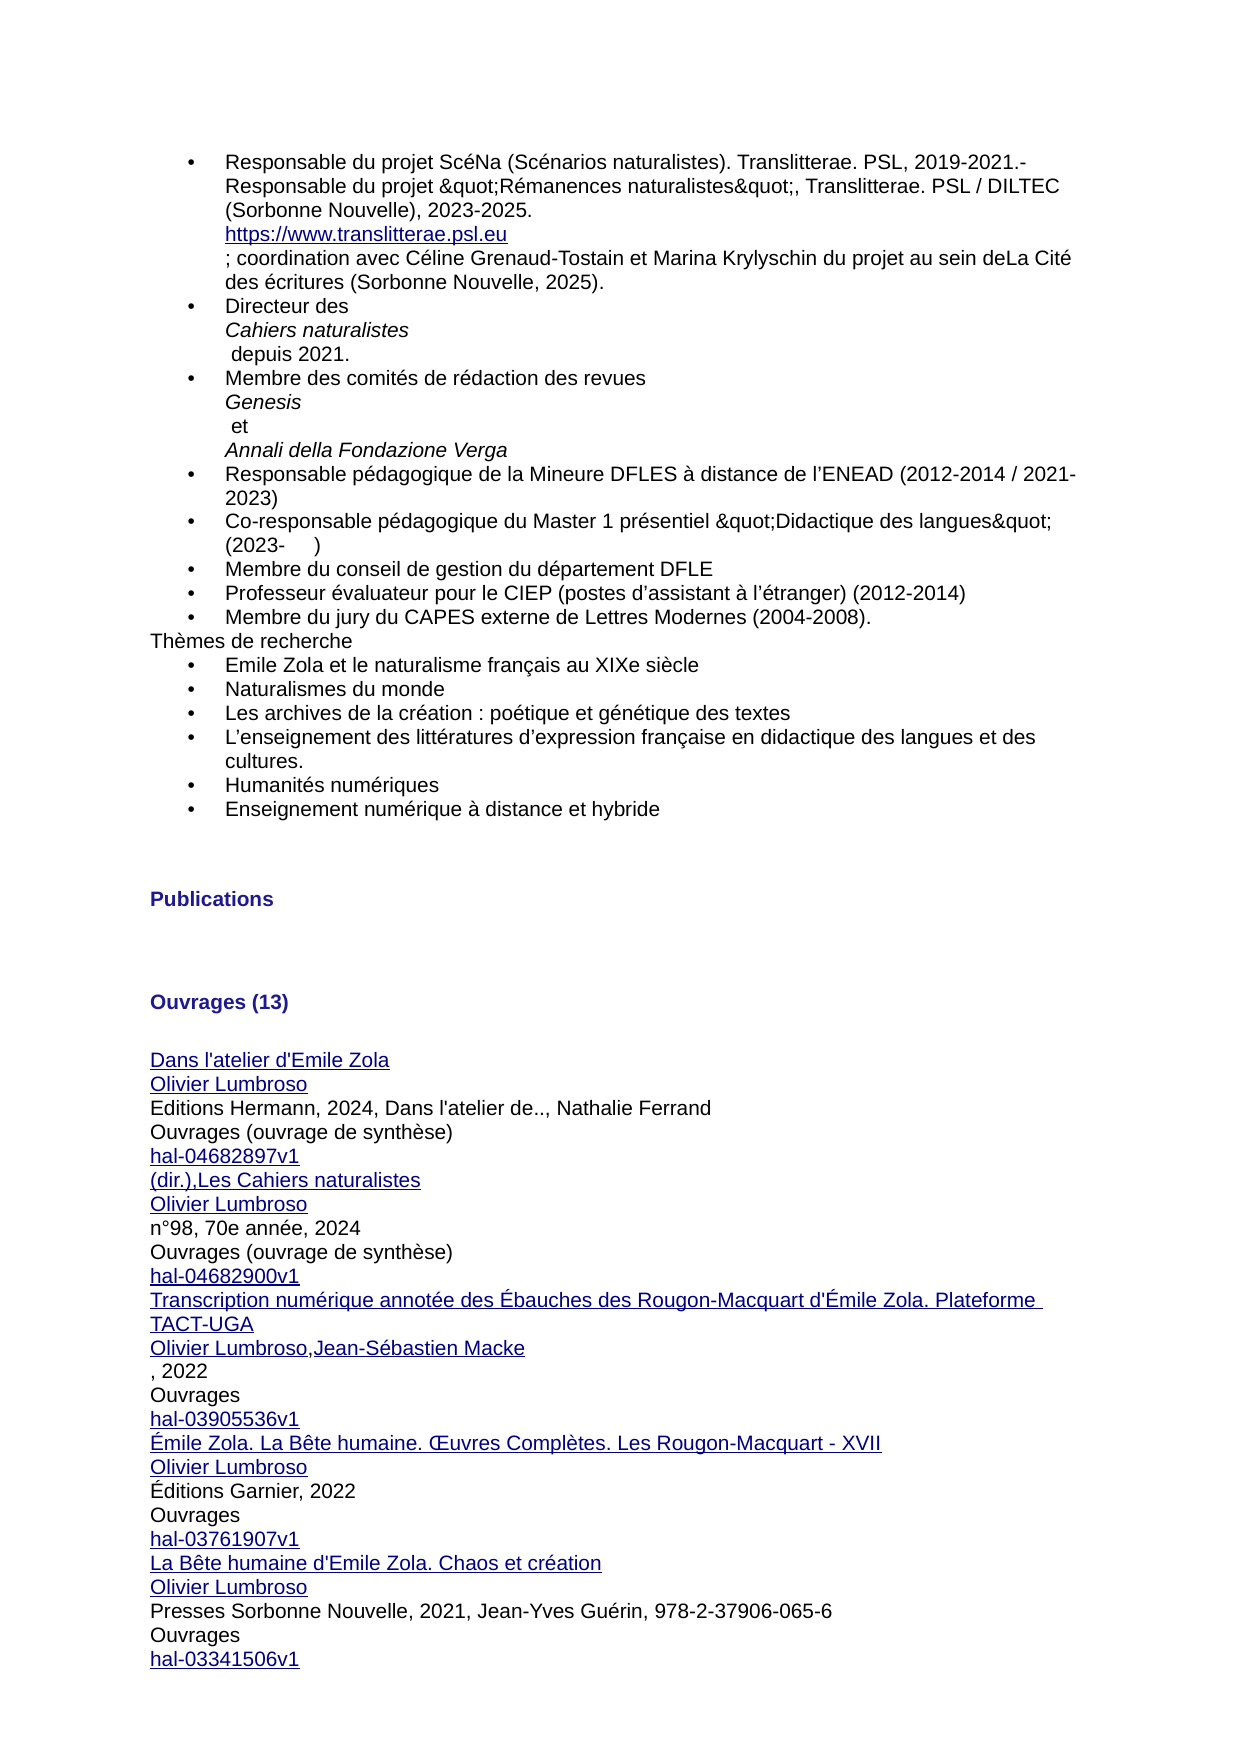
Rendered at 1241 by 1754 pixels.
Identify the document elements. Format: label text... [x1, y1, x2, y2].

list Professeur évaluateur pour le CIEP (postes d’assistant à l’étranger) (2012-2014) [187, 581, 1090, 605]
list Humanités numériques [187, 773, 1090, 797]
list Membre du conseil de gestion du département DFLE [187, 557, 1090, 581]
subtitle Publications [150, 886, 1090, 910]
list https://www.translitterae.psl.eu [187, 222, 1090, 246]
list Co-responsable pédagogique du Master 1 présentiel &quot;Didactique des langues&quot; (2023- ) [187, 509, 1090, 557]
list Annali della Fondazione Verga [187, 437, 1090, 461]
list Les archives de la création : poétique et génétique des textes [187, 701, 1090, 725]
list Enseignement numérique à distance et hybride [187, 797, 1090, 821]
list Membre des comités de rédaction des revues [187, 366, 1090, 389]
list et [187, 413, 1090, 437]
list Emile Zola et le naturalisme français au XIXe siècle [187, 653, 1090, 677]
list Cahiers naturalistes [187, 318, 1090, 342]
list Responsable pédagogique de la Mineure DFLES à distance de l’ENEAD (2012-2014 / 2021- 2023) [187, 461, 1090, 509]
list depuis 2021. [187, 342, 1090, 366]
list Membre du jury du CAPES externe de Lettres Modernes (2004-2008). [187, 605, 1090, 629]
table_cell Transcription numérique annotée des Ébauches des Rougon-Macquart d'Émile Zola. Plateforme TACT-UGA Olivier Lumbroso,Jean-Sébastien Macke , 2022 Ouvrages hal-03905536v1 [150, 1288, 1090, 1431]
table_header Dans l'atelier d'Emile Zola Olivier Lumbroso Editions Hermann, 2024, Dans l'atelier de.., Nathalie Ferrand Ouvrages (ouvrage de synthèse) hal-04682897v1 [150, 1048, 1090, 1168]
subtitle Thèmes de recherche [150, 629, 1090, 653]
list L’enseignement des littératures d’expression française en didactique des langues et des cultures. [187, 725, 1090, 773]
list Responsable du projet ScéNa (Scénarios naturalistes). Translitterae. PSL, 2019-2021.-Responsable du projet &quot;Rémanences naturalistes&quot;, Translitterae. PSL / DILTEC (Sorbonne Nouvelle), 2023-2025. [187, 150, 1090, 222]
subtitle Ouvrages (13) [150, 989, 1090, 1013]
list Genesis [187, 389, 1090, 413]
table_cell La Bête humaine d'Emile Zola. Chaos et création Olivier Lumbroso Presses Sorbonne Nouvelle, 2021, Jean-Yves Guérin, 978-2-37906-065-6 Ouvrages hal-03341506v1 [150, 1551, 1090, 1671]
table_cell (dir.),Les Cahiers naturalistes Olivier Lumbroso n°98, 70e année, 2024 Ouvrages (ouvrage de synthèse) hal-04682900v1 [150, 1168, 1090, 1287]
list Naturalismes du monde [187, 677, 1090, 701]
list Directeur des [187, 294, 1090, 318]
table_cell Émile Zola. La Bête humaine. Œuvres Complètes. Les Rougon-Macquart - XVII Olivier Lumbroso Éditions Garnier, 2022 Ouvrages hal-03761907v1 [150, 1431, 1090, 1551]
list ; coordination avec Céline Grenaud-Tostain et Marina Krylyschin du projet au sein deLa Cité des écritures (Sorbonne Nouvelle, 2025). [187, 246, 1090, 294]
